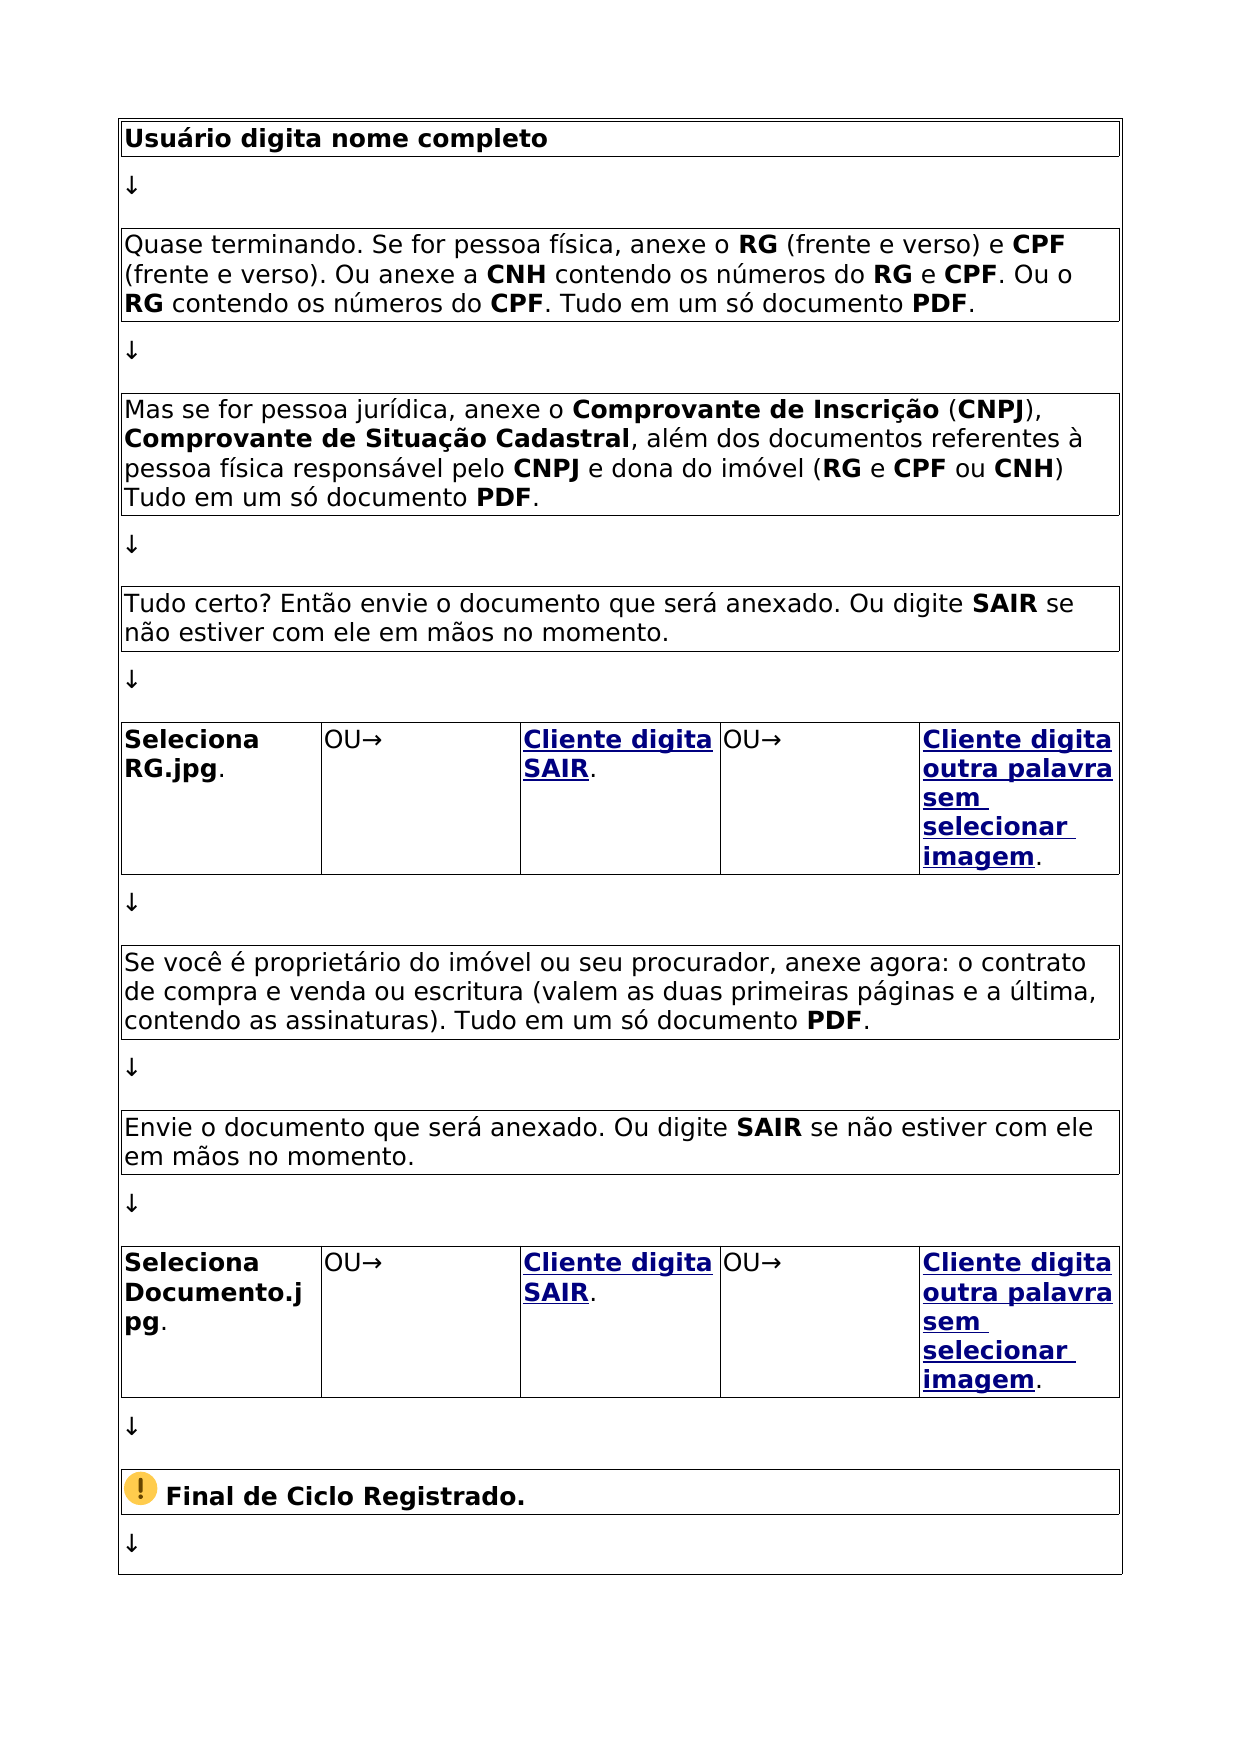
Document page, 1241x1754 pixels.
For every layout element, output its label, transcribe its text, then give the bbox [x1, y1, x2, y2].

table_header Tudo certo? Então envie o documento que será anexado. Ou digite SAIR se não estiver com ele em mãos no momento. [122, 587, 1119, 651]
table_header Seleciona RG.jpg. [122, 723, 321, 874]
table_header Se você é proprietário do imóvel ou seu procurador, anexe agora: o contrato de compra e venda ou escritura (valem as duas primeiras páginas e a última, contendo as assinaturas). Tudo em um só documento PDF. [122, 946, 1119, 1038]
table_header Envie o documento que será anexado. Ou digite SAIR se não estiver com ele em mãos no momento. [122, 1111, 1119, 1174]
table_header Seleciona Documento.jpg. [122, 1247, 321, 1397]
table_header Mas se for pessoa jurídica, anexe o Comprovante de Inscrição (CNPJ), Comprovante de Situação Cadastral, além dos documentos referentes à pessoa física responsável pelo CNPJ e dona do imóvel (RG e CPF ou CNH) Tudo em um só documento PDF. [122, 394, 1119, 515]
table_header Cliente digita SAIR. [521, 1247, 720, 1397]
table_header Cliente digita SAIR. [521, 723, 720, 874]
table_header OU→ [322, 1247, 520, 1397]
table_header Final de Ciclo Registrado. [122, 1470, 1119, 1514]
table_header ↓ ↓ ↓ ↓ ↓ ↓ ↓ ↓ ↓ [119, 119, 1122, 1573]
table_header Quase terminando. Se for pessoa física, anexe o RG (frente e verso) e CPF (frente e verso). Ou anexe a CNH contendo os números do RG e CPF. Ou o RG contendo os números do CPF. Tudo em um só documento PDF. [122, 229, 1119, 321]
table_header OU→ [322, 723, 520, 874]
table_header Usuário digita nome completo [122, 122, 1119, 156]
table_header OU→ [721, 1247, 919, 1397]
table_header OU→ [721, 723, 919, 874]
table_header Cliente digita outra palavra sem selecionar imagem. [920, 723, 1119, 874]
table_header Cliente digita outra palavra sem selecionar imagem. [920, 1247, 1119, 1397]
